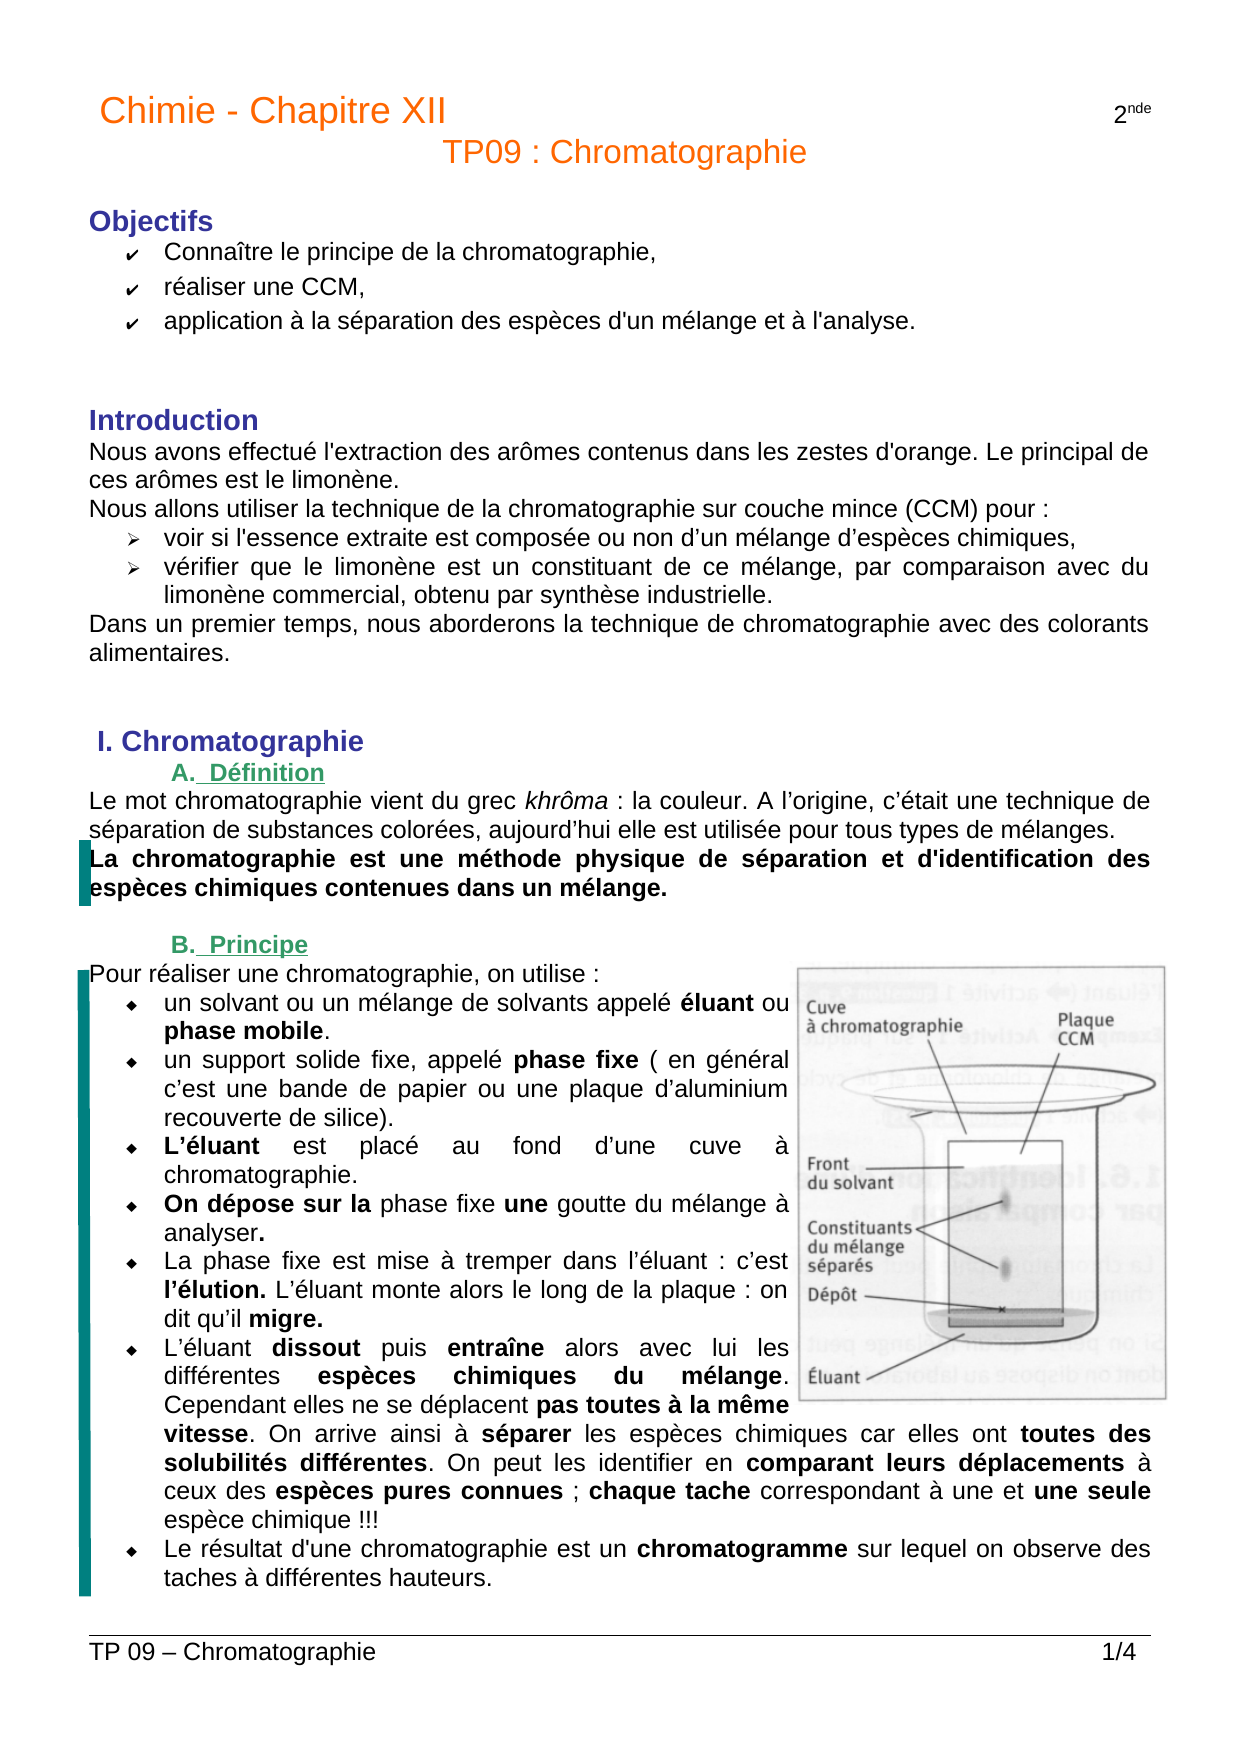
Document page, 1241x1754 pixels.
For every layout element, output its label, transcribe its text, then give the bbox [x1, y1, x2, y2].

list Le résultat d'une chromatographie est un chromatogramme sur lequel on observe des taches à différentes hauteurs. [126, 1534, 1151, 1591]
list vérifier que le limonène est un constituant de ce mélange, par comparaison avec du limonène commercial, obtenu par synthèse industrielle. [126, 552, 1151, 609]
text Dans un premier temps, nous aborderons la technique de chromatographie avec des colorants alimentaires. [89, 609, 1151, 667]
list réaliser une CCM, [126, 272, 1151, 301]
text Nous avons effectué l'extraction des arômes contenus dans les zestes d'orange. Le principal de ces arômes est le limonène. [89, 437, 1151, 494]
text TP09 : Chromatographie [89, 132, 1151, 170]
subtitle Principe [89, 930, 1151, 959]
text Pour réaliser une chromatographie, on utilise : [89, 959, 1151, 988]
subtitle Chromatographie [89, 724, 1151, 758]
text Chimie - Chapitre XII 2nde [89, 89, 1151, 132]
list L’éluant est placé au fond d’une cuve à chromatographie. [126, 1131, 789, 1189]
list L’éluant dissout puis entraîne alors avec lui les différentes espèces chimiques du mélange. Cependant elles ne se déplacent pas toutes à la même vitesse. On arrive ainsi à séparer les espèces chimiques car elles ont toutes des solubilités différentes. On peut les identifier en comparant leurs déplacements à ceux des espèces pures connues ; chaque tache correspondant à une et une seule espèce chimique !!! [126, 1333, 1151, 1534]
list La phase fixe est mise à tremper dans l’éluant : c’est l’élution. L’éluant monte alors le long de la plaque : on dit qu’il migre. [126, 1246, 789, 1333]
text La chromatographie est une méthode physique de séparation et d'identification des espèces chimiques contenues dans un mélange. [91, 844, 1151, 901]
list Connaître le principe de la chromatographie, [126, 237, 1151, 266]
list voir si l'essence extraite est composée ou non d’un mélange d’espèces chimiques, [126, 523, 1151, 552]
subtitle Objectifs [89, 204, 1151, 237]
text Le mot chromatographie vient du grec khrôma : la couleur. A l’origine, c’était une technique de séparation de substances colorées, aujourd’hui elle est utilisée pour tous types de mélanges. [89, 786, 1151, 844]
list un solvant ou un mélange de solvants appelé éluant ou phase mobile. [126, 988, 789, 1045]
text Nous allons utiliser la technique de la chromatographie sur couche mince (CCM) pour : [89, 494, 1151, 523]
subtitle Définition [89, 758, 1151, 786]
list un support solide fixe, appelé phase fixe ( en général c’est une bande de papier ou une plaque d’aluminium recouverte de silice). [126, 1045, 789, 1131]
subtitle Introduction [89, 403, 1151, 437]
list application à la séparation des espèces d'un mélange et à l'analyse. [126, 306, 1151, 335]
list On dépose sur la phase fixe une goutte du mélange à analyser. [126, 1189, 789, 1246]
